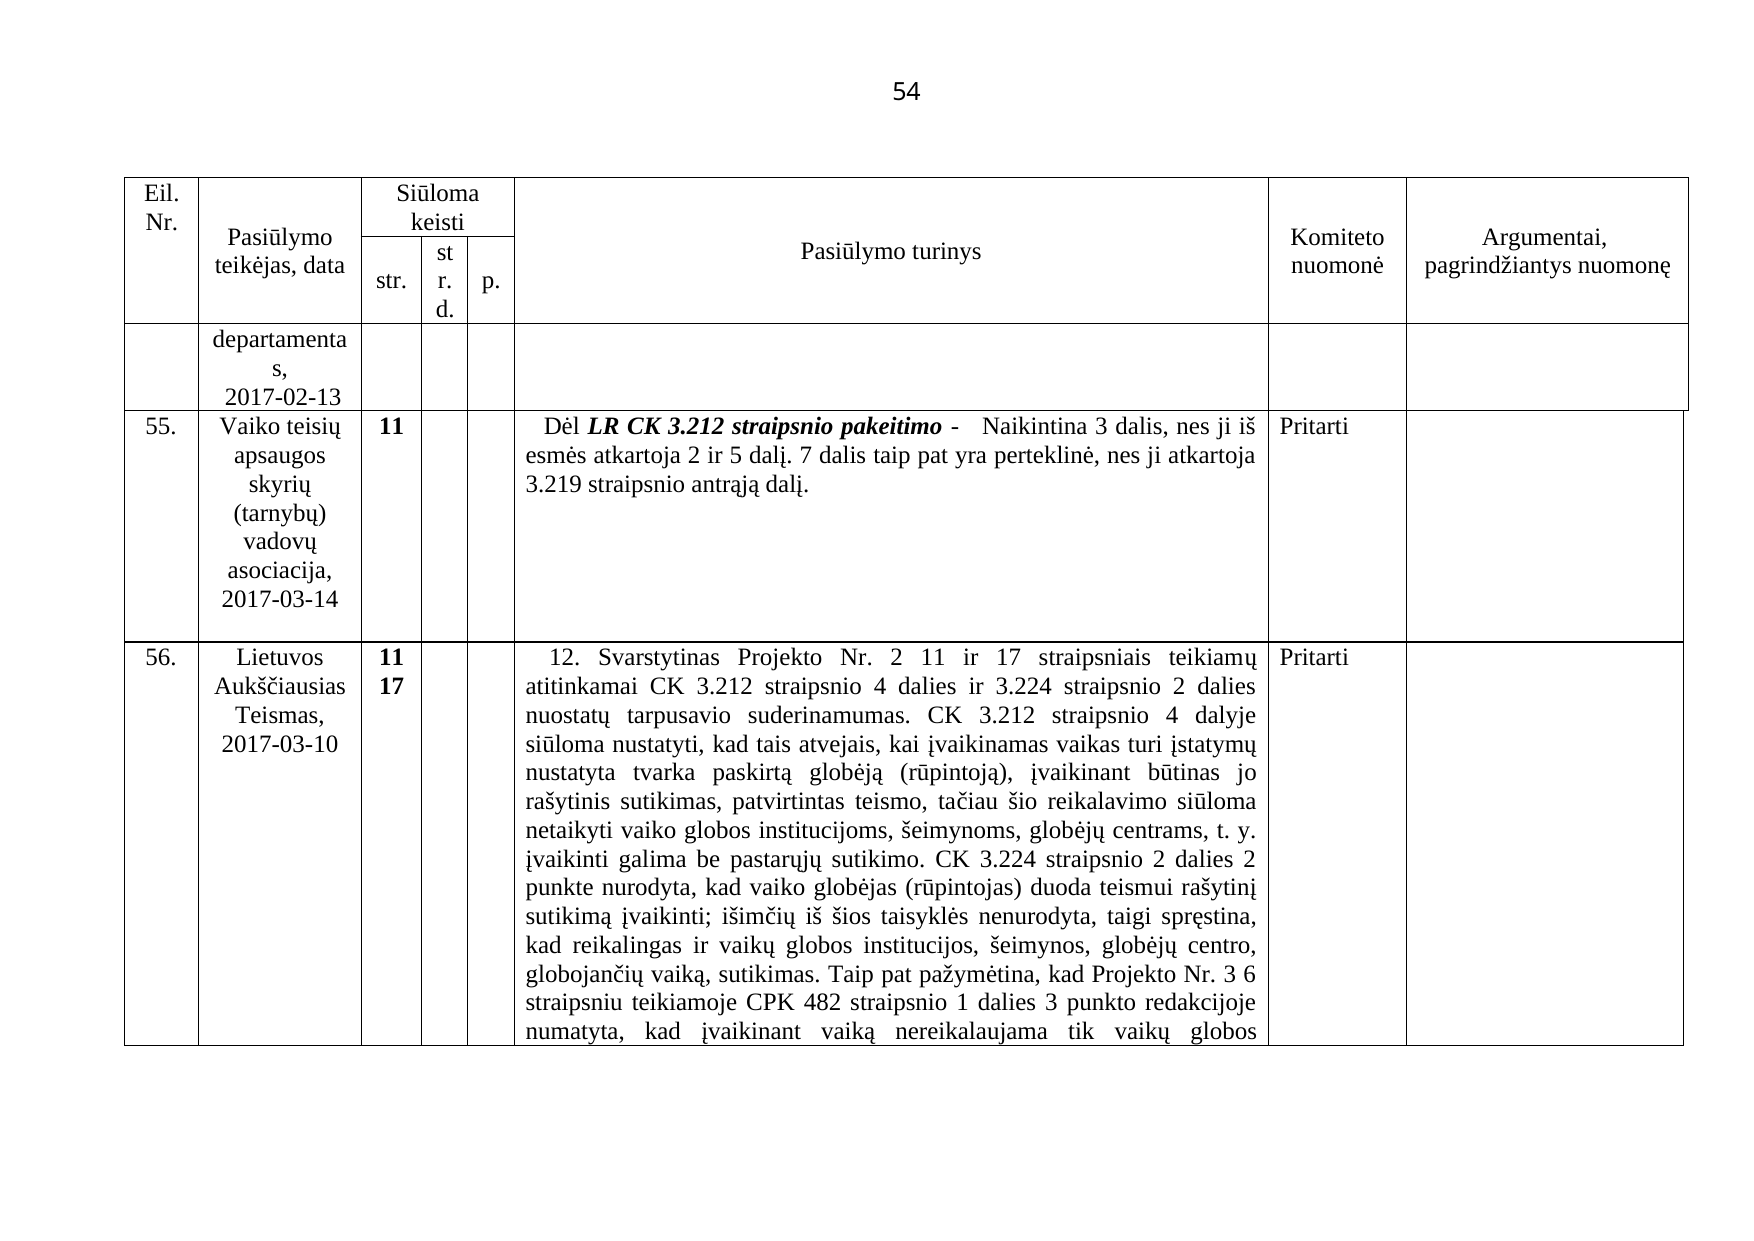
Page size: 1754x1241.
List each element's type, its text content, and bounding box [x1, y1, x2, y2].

table_cell [515, 324, 1268, 410]
table_cell [1407, 643, 1683, 1045]
table_header Pasiūlymo turinys [515, 178, 1268, 323]
table_cell Pritarti [1269, 411, 1406, 641]
table_cell 11 17 [362, 643, 421, 1045]
table_header Siūloma keisti [362, 178, 514, 236]
table_cell str. [362, 237, 421, 323]
table_cell [468, 411, 514, 641]
table_cell [1407, 411, 1683, 641]
table_cell [422, 643, 467, 1045]
table_cell Pritarti [1269, 643, 1406, 1045]
table_cell [1269, 324, 1406, 410]
table_cell 12. Svarstytinas Projekto Nr. 2 11 ir 17 straipsniais teikiamų atitinkamai CK 3.212 straipsnio 4 dalies ir 3.224 straipsnio 2 dalies nuostatų tarpusavio suderinamumas. CK 3.212 straipsnio 4 dalyje siūloma nustatyti, kad tais atvejais, kai įvaikinamas vaikas turi įstatymų nustatyta tvarka paskirtą globėją (rūpintoją), įvaikinant būtinas jo rašytinis sutikimas, patvirtintas teismo, tačiau šio reikalavimo siūloma netaikyti vaiko globos institucijoms, šeimynoms, globėjų centrams, t. y. įvaikinti galima be pastarųjų sutikimo. CK 3.224 straipsnio 2 dalies 2 punkte nurodyta, kad vaiko globėjas (rūpintojas) duoda teismui rašytinį sutikimą įvaikinti; išimčių iš šios taisyklės nenurodyta, taigi spręstina, kad reikalingas ir vaikų globos institucijos, šeimynos, globėjų centro, globojančių vaiką, sutikimas. Taip pat pažymėtina, kad Projekto Nr. 3 6 straipsniu teikiamoje CPK 482 straipsnio 1 dalies 3 punkto redakcijoje numatyta, kad įvaikinant vaiką nereikalaujama tik vaikų globos [515, 643, 1268, 1045]
table_cell [422, 324, 467, 410]
table_cell [468, 643, 514, 1045]
table_cell p. [468, 237, 514, 323]
table_header Pasiūlymo teikėjas, data [199, 178, 361, 323]
table_cell [125, 643, 198, 1045]
table_cell str. d. [422, 237, 467, 323]
table_cell Vaiko teisių apsaugos skyrių (tarnybų) vadovų asociacija, 2017-03-14 [199, 411, 361, 641]
table_cell 11 [362, 411, 421, 641]
table_header Komiteto nuomonė [1269, 178, 1406, 323]
table_cell Dėl LR CK 3.212 straipsnio pakeitimo - Naikintina 3 dalis, nes ji iš esmės atkartoja 2 ir 5 dalį. 7 dalis taip pat yra perteklinė, nes ji atkartoja 3.219 straipsnio antrąją dalį. [515, 411, 1268, 641]
table_header Argumentai, pagrindžiantys nuomonę [1407, 178, 1688, 323]
table_cell Lietuvos Aukščiausias Teismas, 2017-03-10 [199, 643, 361, 1045]
table_cell [362, 324, 421, 410]
table_cell [125, 411, 198, 641]
table_cell [468, 324, 514, 410]
table_cell [1684, 641, 1688, 1045]
table_cell [1684, 411, 1688, 641]
table_cell [125, 324, 198, 410]
table_cell [1407, 324, 1688, 410]
table_header Eil. Nr. [125, 178, 198, 323]
table_cell departamentas, 2017-02-13 [199, 324, 361, 410]
table_cell [422, 411, 467, 641]
